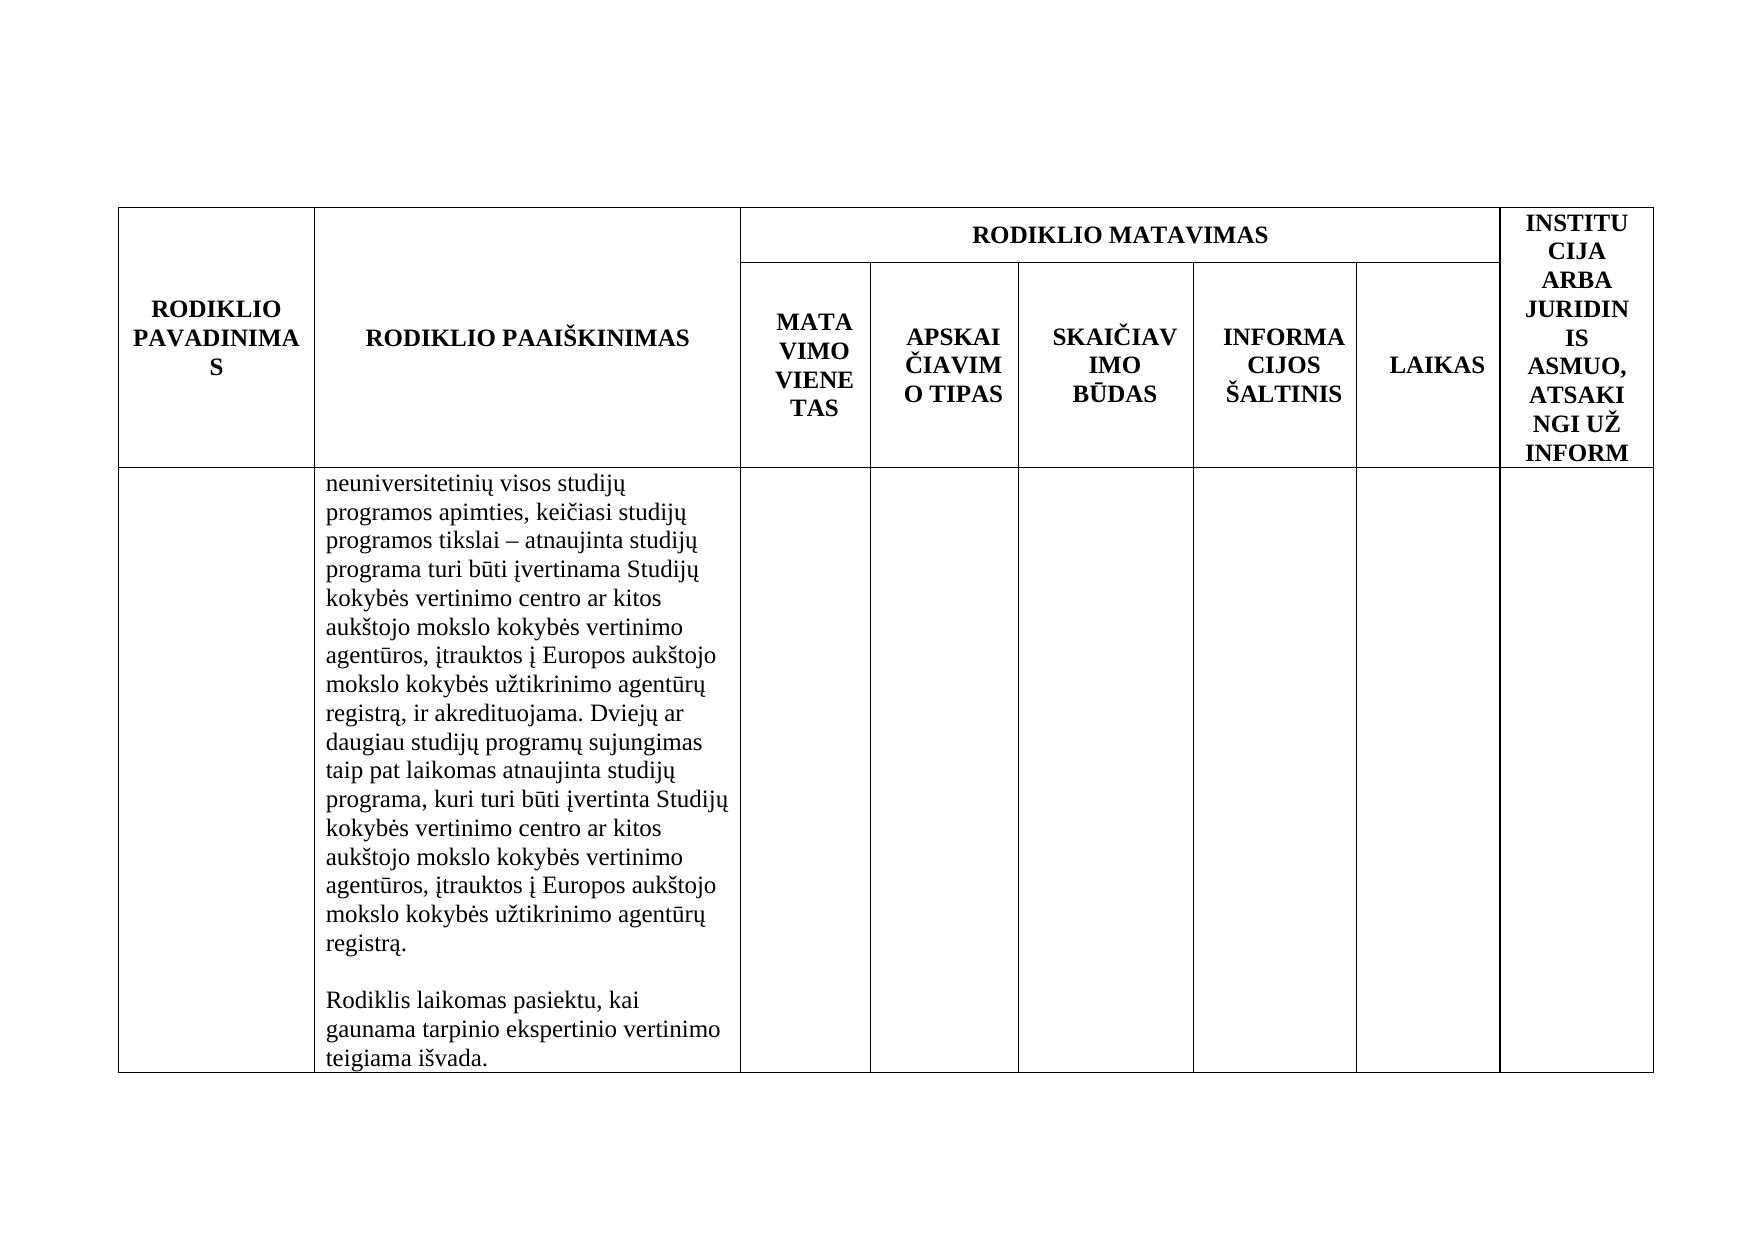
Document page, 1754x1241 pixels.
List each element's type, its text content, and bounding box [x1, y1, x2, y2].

table_cell APSKAIČIAVIMO TIPAS [871, 263, 1018, 467]
table_cell [1194, 468, 1356, 1072]
table_cell [1357, 468, 1499, 1072]
table_cell [1019, 468, 1193, 1072]
table_cell [119, 468, 314, 1072]
table_header Institucija arba juridinis asmuo, atsakingi už informacijos pateikimą įI ir (ar) tI ir (ar) vI [1501, 208, 1653, 467]
table_cell INFORMACIJOS ŠALTINIS [1194, 263, 1356, 467]
table_header RODIKLIO PAVADINIMAS [119, 208, 314, 467]
table_cell LAIKAS [1357, 263, 1499, 467]
table_cell [741, 468, 870, 1072]
table_cell neuniversitetinių visos studijų programos apimties, keičiasi studijų programos tikslai – atnaujinta studijų programa turi būti įvertinama Studijų kokybės vertinimo centro ar kitos aukštojo mokslo kokybės vertinimo agentūros, įtrauktos į Europos aukštojo mokslo kokybės užtikrinimo agentūrų registrą, ir akredituojama. Dviejų ar daugiau studijų programų sujungimas taip pat laikomas atnaujinta studijų programa, kuri turi būti įvertinta Studijų kokybės vertinimo centro ar kitos aukštojo mokslo kokybės vertinimo agentūros, įtrauktos į Europos aukštojo mokslo kokybės užtikrinimo agentūrų registrą. Rodiklis laikomas pasiektu, kai gaunama tarpinio ekspertinio vertinimo teigiama išvada. [315, 468, 740, 1072]
table_header RODIKLIO PAAIŠKINIMAS [315, 208, 740, 467]
table_cell [871, 468, 1018, 1072]
table_cell Už rodiklio pasiekimą atsakingas projekto vykdytojas [1501, 468, 1653, 1072]
table_cell SKAIČIAVIMO BŪDAS [1019, 263, 1193, 467]
table_header RODIKLIO MATAVIMAS [741, 208, 1499, 262]
table_cell MATAVIMO VIENETAS [741, 263, 870, 467]
